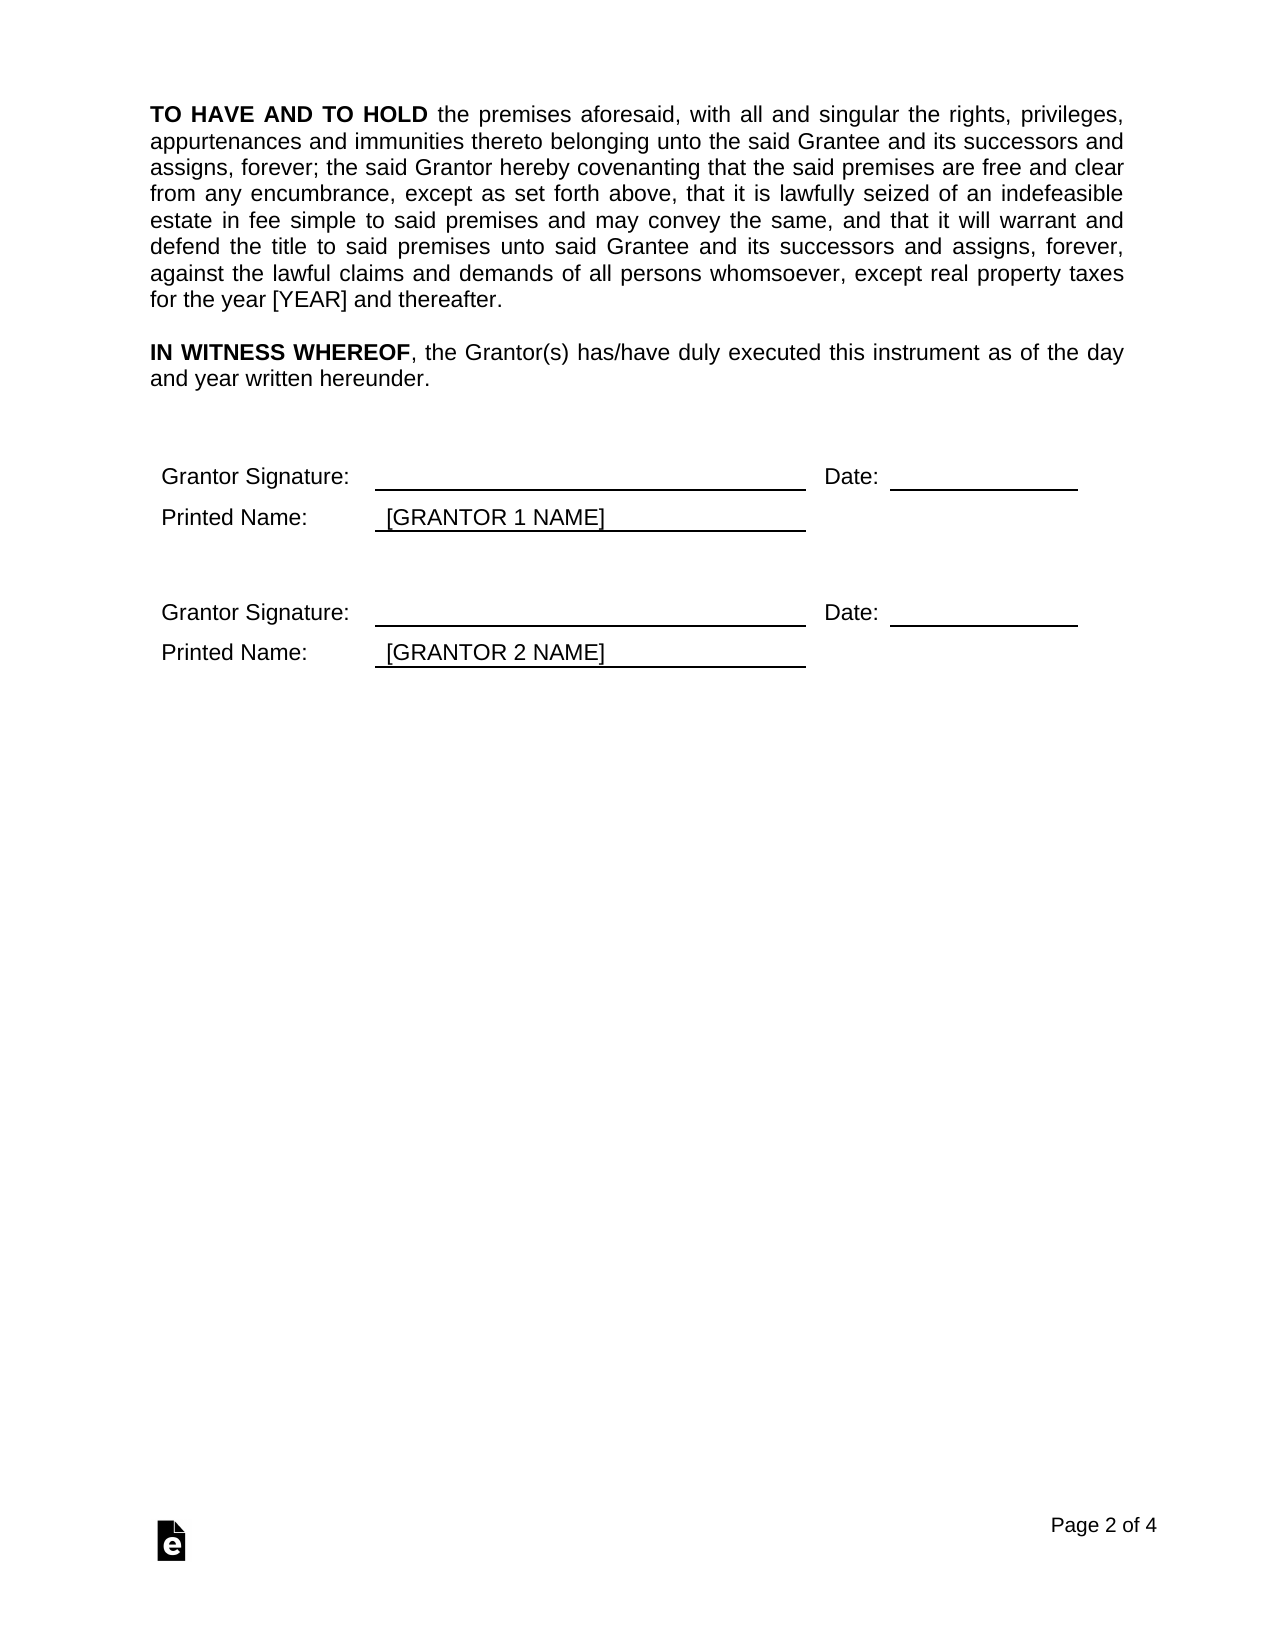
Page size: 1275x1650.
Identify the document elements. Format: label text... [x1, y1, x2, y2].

table_header [890, 449, 1078, 489]
table_cell [806, 489, 890, 530]
table_header Grantor Signature: [150, 585, 375, 625]
table_cell [GRANTOR 2 NAME] [375, 627, 806, 666]
table_header [375, 585, 806, 625]
table_cell Printed Name: [150, 489, 375, 530]
text TO HAVE AND TO HOLD the premises aforesaid, with all and singular the rights, privileges, appurtenances and immunities thereto belonging unto the said Grantee and its successors and assigns, forever; the said Grantor hereby covenanting that the said premises are free and clear from any encumbrance, except as set forth above, that it is lawfully seized of an indefeasible estate in fee simple to said premises and may convey the same, and that it will warrant and defend the title to said premises unto said Grantee and its successors and assigns, forever, against the lawful claims and demands of all persons whomsoever, except real property taxes for the year [YEAR] and thereafter. [150, 101, 1125, 312]
table_cell [GRANTOR 1 NAME] [375, 491, 806, 530]
table_cell [806, 625, 890, 666]
table_header [890, 585, 1078, 625]
table_cell Printed Name: [150, 625, 375, 666]
table_cell [890, 627, 1078, 666]
table_header Grantor Signature: [150, 449, 375, 489]
text IN WITNESS WHEREOF, the Grantor(s) has/have duly executed this instrument as of the day and year written hereunder. [150, 338, 1125, 391]
table_header [375, 449, 806, 489]
table_header Date: [806, 585, 890, 625]
table_header Date: [806, 449, 890, 489]
table_cell [890, 491, 1078, 530]
